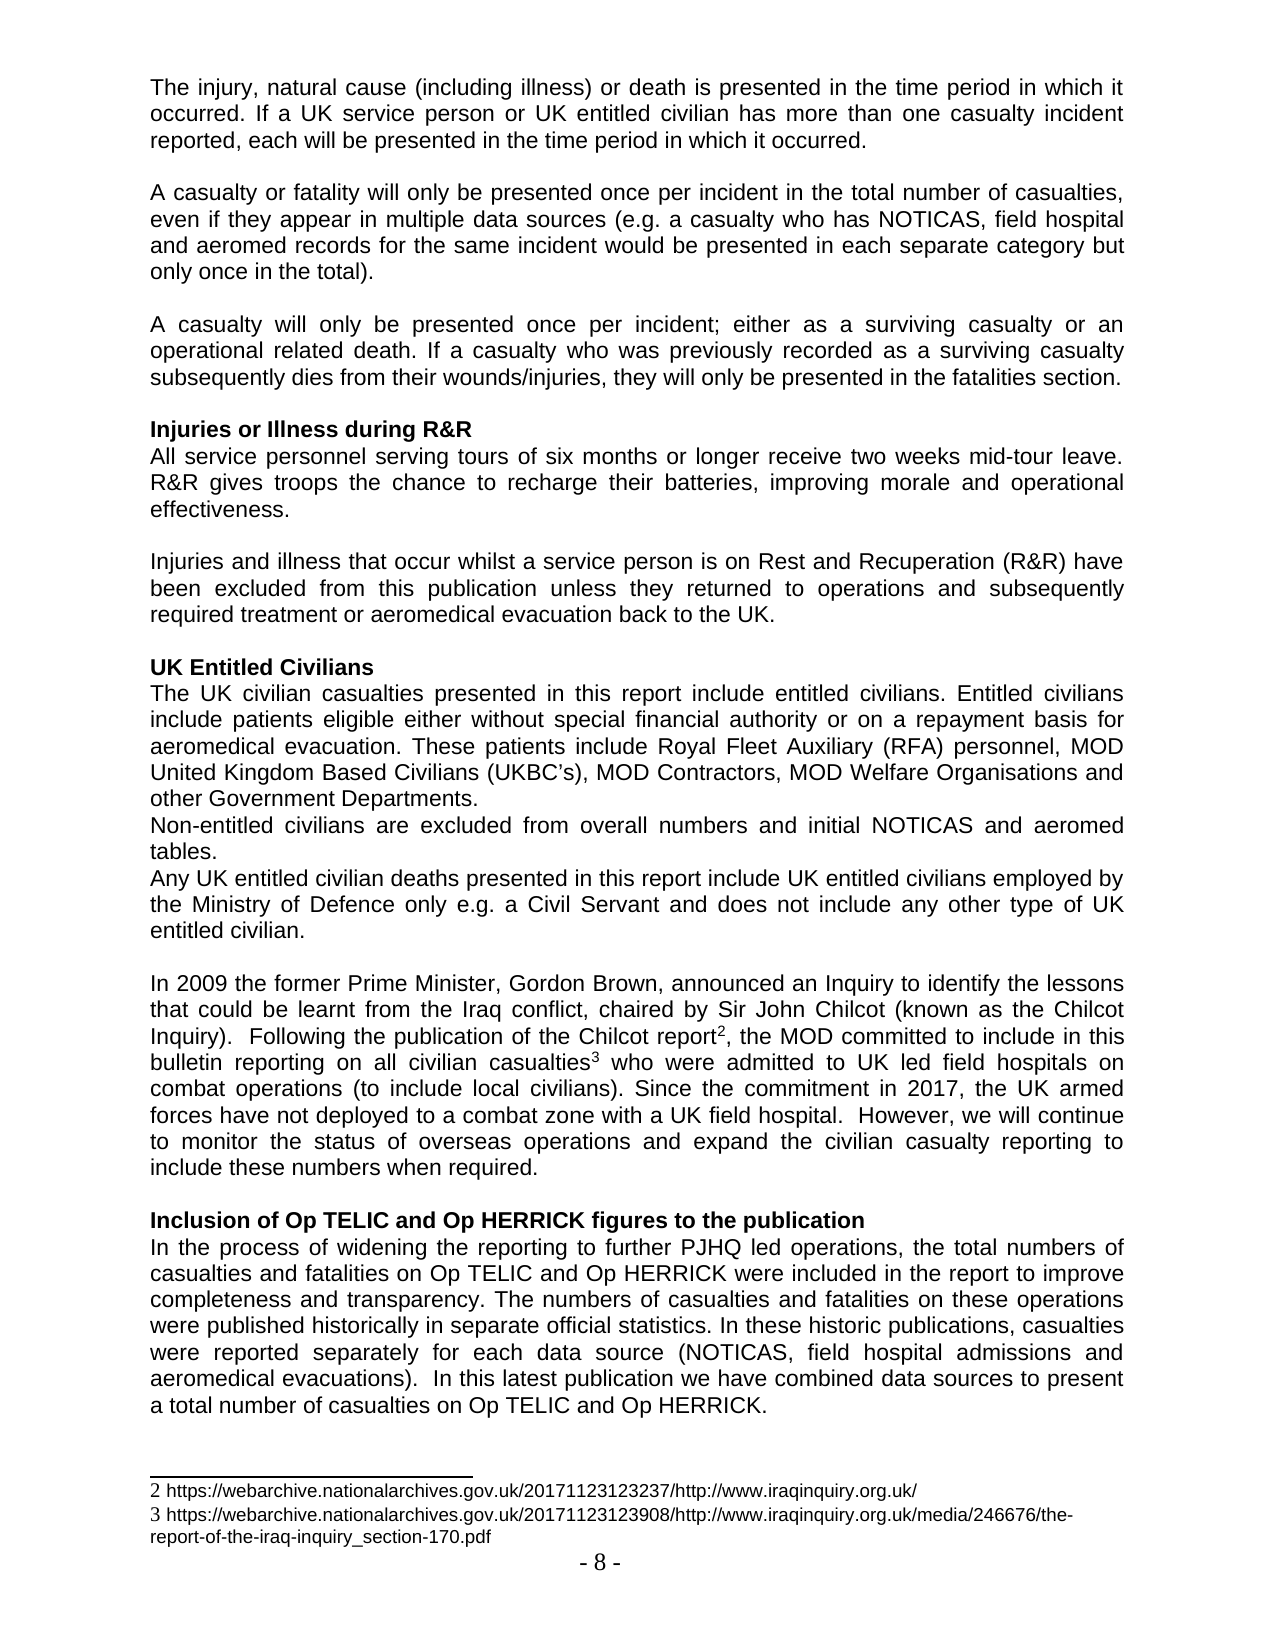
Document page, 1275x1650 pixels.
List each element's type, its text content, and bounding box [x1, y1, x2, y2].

text Non-entitled civilians are excluded from overall numbers and initial NOTICAS and aeromed tables. [150, 812, 1125, 864]
text The injury, natural cause (including illness) or death is presented in the time period in which it occurred. If a UK service person or UK entitled civilian has more than one casualty incident reported, each will be presented in the time period in which it occurred. [150, 74, 1125, 153]
text In 2009 the former Prime Minister, Gordon Brown, announced an Inquiry to identify the lessons that could be learnt from the Iraq conflict, chaired by Sir John Chilcot (known as the Chilcot Inquiry). Following the publication of the Chilcot report, the MOD committed to include in this bulletin reporting on all civilian casualties who were admitted to UK led field hospitals on combat operations (to include local civilians). Since the commitment in 2017, the UK armed forces have not deployed to a combat zone with a UK field hospital. However, we will continue to monitor the status of overseas operations and expand the civilian casualty reporting to include these numbers when required. [150, 970, 1125, 1181]
text Injuries and illness that occur whilst a service person is on Rest and Recuperation (R&R) have been excluded from this publication unless they returned to operations and subsequently required treatment or aeromedical evacuation back to the UK. [150, 548, 1125, 627]
text Inclusion of Op TELIC and Op HERRICK figures to the publication [150, 1207, 1125, 1233]
text A casualty will only be presented once per incident; either as a surviving casualty or an operational related death. If a casualty who was previously recorded as a surviving casualty subsequently dies from their wounds/injuries, they will only be presented in the fatalities section. [150, 311, 1125, 390]
text All service personnel serving tours of six months or longer receive two weeks mid-tour leave. R&R gives troops the chance to recharge their batteries, improving morale and operational effectiveness. [150, 443, 1125, 522]
text Any UK entitled civilian deaths presented in this report include UK entitled civilians employed by the Ministry of Defence only e.g. a Civil Servant and does not include any other type of UK entitled civilian. [150, 864, 1125, 943]
text https://webarchive.nationalarchives.gov.uk/20171123123237/http://www.iraqinquiry.org.uk/ [150, 1477, 1125, 1502]
text https://webarchive.nationalarchives.gov.uk/20171123123908/http://www.iraqinquiry.org.uk/media/246676/the-report-of-the-iraq-inquiry_section-170.pdf [150, 1502, 1125, 1547]
text The UK civilian casualties presented in this report include entitled civilians. Entitled civilians include patients eligible either without special financial authority or on a repayment basis for aeromedical evacuation. These patients include Royal Fleet Auxiliary (RFA) personnel, MOD United Kingdom Based Civilians (UKBC’s), MOD Contractors, MOD Welfare Organisations and other Government Departments. [150, 680, 1125, 812]
text In the process of widening the reporting to further PJHQ led operations, the total numbers of casualties and fatalities on Op TELIC and Op HERRICK were included in the report to improve completeness and transparency. The numbers of casualties and fatalities on these operations were published historically in separate official statistics. In these historic publications, casualties were reported separately for each data source (NOTICAS, field hospital admissions and aeromedical evacuations). In this latest publication we have combined data sources to present a total number of casualties on Op TELIC and Op HERRICK. [150, 1233, 1125, 1418]
text Injuries or Illness during R&R [150, 416, 1125, 443]
text A casualty or fatality will only be presented once per incident in the total number of casualties, even if they appear in multiple data sources (e.g. a casualty who has NOTICAS, field hospital and aeromed records for the same incident would be presented in each separate category but only once in the total). [150, 179, 1125, 285]
text UK Entitled Civilians [150, 654, 1125, 680]
